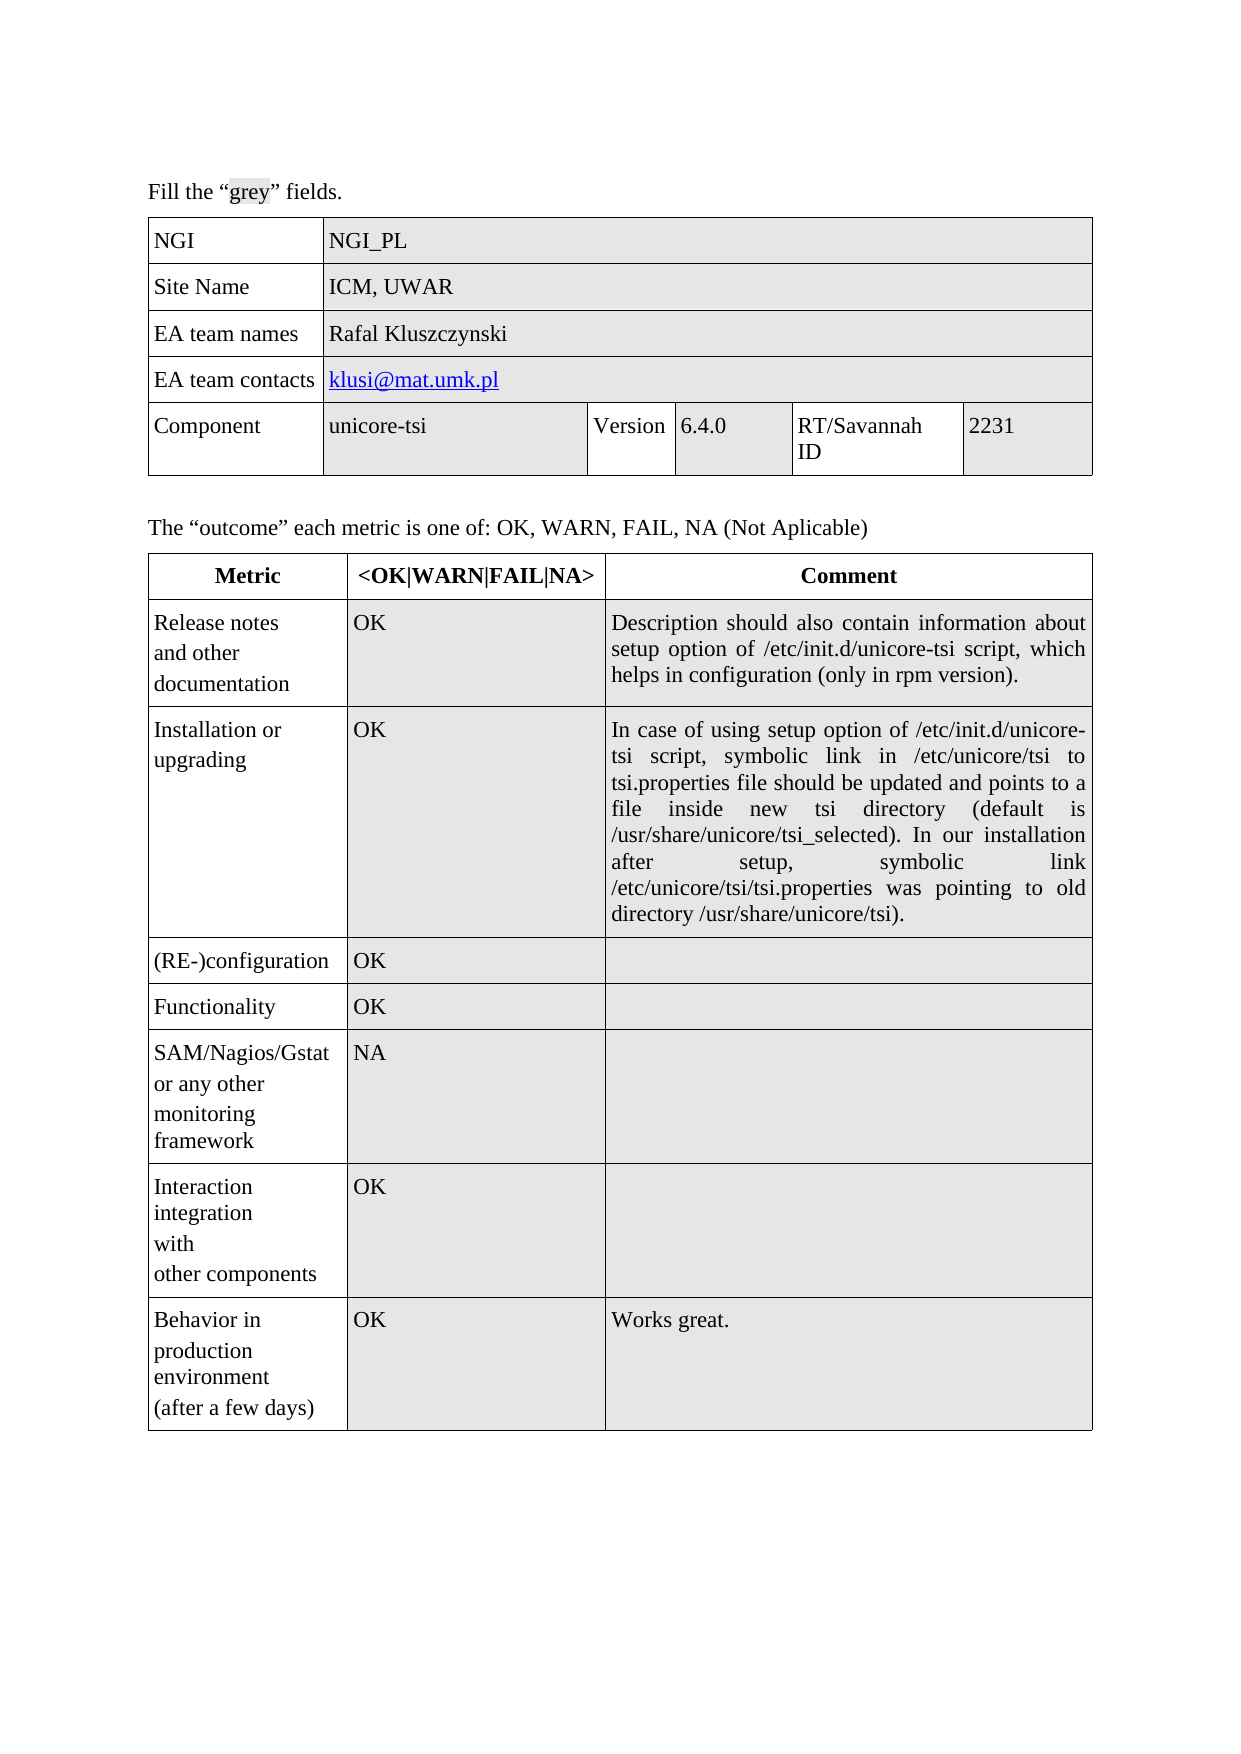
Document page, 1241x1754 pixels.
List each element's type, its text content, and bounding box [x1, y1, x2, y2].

text Fill the “grey” fields. [148, 178, 1092, 204]
table_cell [606, 1164, 1092, 1297]
table_cell Component [149, 403, 323, 475]
table_cell OK [348, 600, 605, 706]
table_header NGI_PL [324, 218, 1092, 263]
table_cell Version [588, 403, 675, 475]
table_cell OK [348, 1298, 605, 1430]
table_cell EA team contacts [149, 357, 323, 402]
table_cell Interaction integration with other components [149, 1164, 347, 1297]
table_cell Description should also contain information about setup option of /etc/init.d/unicore-tsi script, which helps in configuration (only in rpm version). [606, 600, 1092, 706]
table_cell RT/Savannah ID [793, 403, 963, 475]
table_cell 2231 [964, 403, 1092, 475]
table_cell ICM, UWAR [324, 264, 1092, 309]
table_cell OK [348, 984, 605, 1029]
table_header NGI [149, 218, 323, 263]
table_cell 6.4.0 [676, 403, 792, 475]
table_cell Behavior in production environment (after a few days) [149, 1298, 347, 1430]
table_cell OK [348, 1164, 605, 1297]
table_header <OK|WARN|FAIL|NA> [348, 554, 605, 599]
table_cell Site Name [149, 264, 323, 309]
table_cell EA team names [149, 311, 323, 356]
table_cell In case of using setup option of /etc/init.d/unicore-tsi script, symbolic link in /etc/unicore/tsi to tsi.properties file should be updated and points to a file inside new tsi directory (default is /usr/share/unicore/tsi_selected). In our installation after setup, symbolic link /etc/unicore/tsi/tsi.properties was pointing to old directory /usr/share/unicore/tsi). [606, 707, 1092, 937]
table_cell SAM/Nagios/Gstat or any other monitoring framework [149, 1030, 347, 1163]
table_cell (RE-)configuration [149, 938, 347, 983]
table_header Comment [606, 554, 1092, 599]
table_cell [606, 938, 1092, 983]
table_cell Release notes and other documentation [149, 600, 347, 706]
table_cell Rafal Kluszczynski [324, 311, 1092, 356]
table_cell OK [348, 707, 605, 937]
table_cell Installation or upgrading [149, 707, 347, 937]
table_cell NA [348, 1030, 605, 1163]
table_header Metric [149, 554, 347, 599]
table_cell Functionality [149, 984, 347, 1029]
table_cell klusi@mat.umk.pl [324, 357, 1092, 402]
table_cell [606, 1030, 1092, 1163]
table_cell unicore-tsi [324, 403, 587, 475]
table_cell Works great. [606, 1298, 1092, 1430]
text The “outcome” each metric is one of: OK, WARN, FAIL, NA (Not Aplicable) [148, 514, 1092, 540]
table_cell OK [348, 938, 605, 983]
table_cell [606, 984, 1092, 1029]
